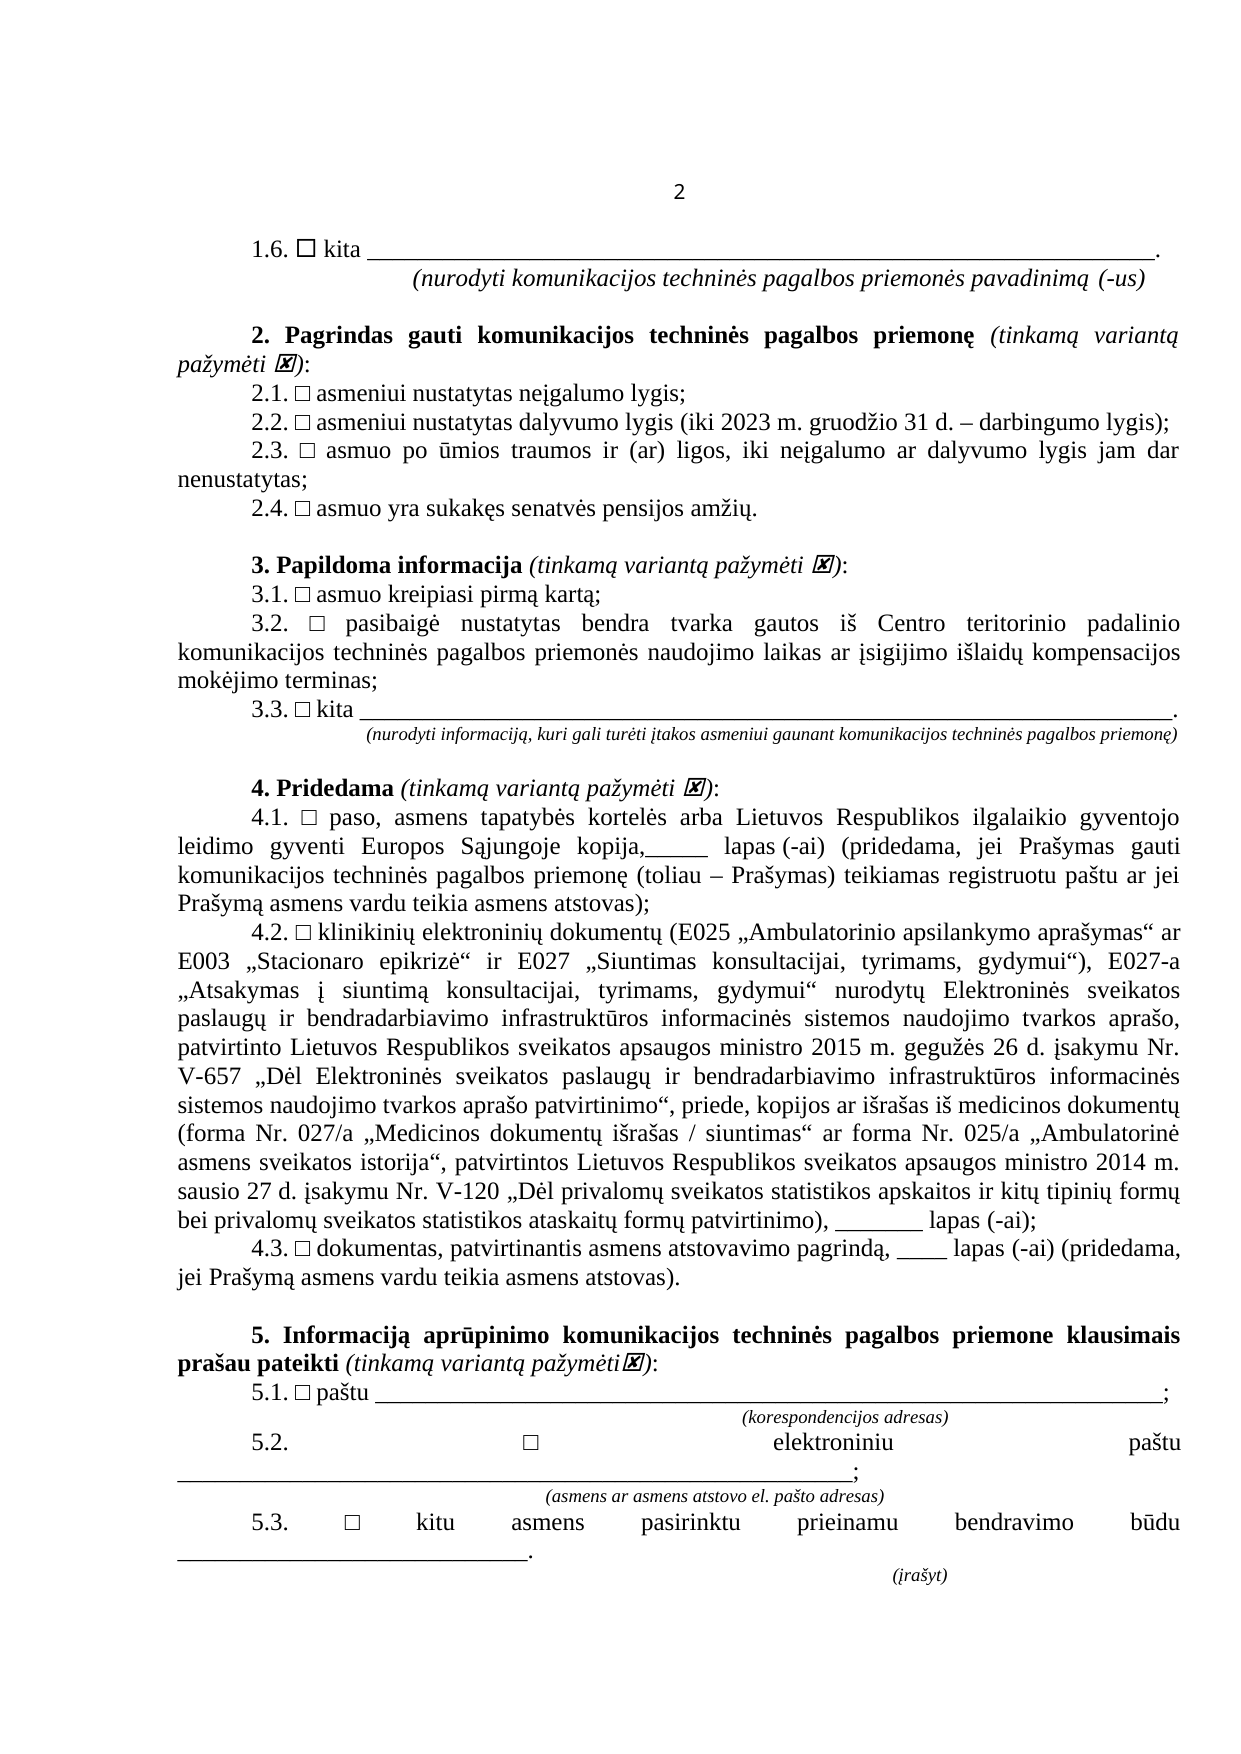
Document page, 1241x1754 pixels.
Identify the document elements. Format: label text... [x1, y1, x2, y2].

text 1.6.  kita _______________________________________________________________. [177, 234, 1181, 263]
text 4.2. □ klinikinių elektroninių dokumentų (E025 „Ambulatorinio apsilankymo aprašymas“ ar E003 „Stacionaro epikrizė“ ir E027 „Siuntimas konsultacijai, tyrimams, gydymui“), E027-a „Atsakymas į siuntimą konsultacijai, tyrimams, gydymui“ nurodytų Elektroninės sveikatos paslaugų ir bendradarbiavimo infrastruktūros informacinės sistemos naudojimo tvarkos aprašo, patvirtinto Lietuvos Respublikos sveikatos apsaugos ministro 2015 m. gegužės 26 d. įsakymu Nr. V-657 „Dėl Elektroninės sveikatos paslaugų ir bendradarbiavimo infrastruktūros informacinės sistemos naudojimo tvarkos aprašo patvirtinimo“, priede, kopijos ar išrašas iš medicinos dokumentų (forma Nr. 027/a „Medicinos dokumentų išrašas / siuntimas“ ar forma Nr. 025/a „Ambulatorinė asmens sveikatos istorija“, patvirtintos Lietuvos Respublikos sveikatos apsaugos ministro 2014 m. sausio 27 d. įsakymu Nr. V-120 „Dėl privalomų sveikatos statistikos apskaitos ir kitų tipinių formų bei privalomų sveikatos statistikos ataskaitų formų patvirtinimo), _______ lapas (-ai); [177, 917, 1181, 1233]
text (nurodyti komunikacijos techninės pagalbos priemonės pavadinimą (-us) [177, 263, 1181, 292]
text 5.1. □ paštu _______________________________________________________________; [177, 1377, 1181, 1406]
text 5.2. □ elektroniniu paštu ______________________________________________________; [177, 1427, 1181, 1485]
text 2 [177, 177, 1181, 206]
text 5. Informaciją aprūpinimo komunikacijos techninės pagalbos priemone klausimais prašau pateikti (tinkamą variantą pažymėti): [177, 1320, 1181, 1377]
text 2.3. □ asmuo po ūmios traumos ir (ar) ligos, iki neįgalumo ar dalyvumo lygis jam dar nenustatytas; [177, 436, 1181, 493]
text 2.2. □ asmeniui nustatytas dalyvumo lygis (iki 2023 m. gruodžio 31 d. – darbingumo lygis); [177, 407, 1181, 436]
text (korespondencijos adresas) [177, 1406, 1181, 1427]
text (asmens ar asmens atstovo el. pašto adresas) [177, 1485, 1181, 1507]
text 3.2. □ pasibaigė nustatytas bendra tvarka gautos iš Centro teritorinio padalinio komunikacijos techninės pagalbos priemonės naudojimo laikas ar įsigijimo išlaidų kompensacijos mokėjimo terminas; [177, 608, 1181, 694]
text 3.3. □ kita _________________________________________________________________. [177, 694, 1181, 723]
text 2.1. □ asmeniui nustatytas neįgalumo lygis; [177, 378, 1181, 407]
text 5.3. □ kitu asmens pasirinktu prieinamu bendravimo būdu ____________________________. [177, 1507, 1181, 1564]
text 4.1. □ paso, asmens tapatybės kortelės arba Lietuvos Respublikos ilgalaikio gyventojo leidimo gyventi Europos Sąjungoje kopija,_____ lapas (-ai) (pridedama, jei Prašymas gauti komunikacijos techninės pagalbos priemonę (toliau – Prašymas) teikiamas registruotu paštu ar jei Prašymą asmens vardu teikia asmens atstovas); [177, 802, 1181, 917]
text 3.1. □ asmuo kreipiasi pirmą kartą; [177, 579, 1181, 608]
text 4.3. □ dokumentas, patvirtinantis asmens atstovavimo pagrindą, ____ lapas (-ai) (pridedama, jei Prašymą asmens vardu teikia asmens atstovas). [177, 1233, 1181, 1291]
text 3. Papildoma informacija (tinkamą variantą pažymėti ): [177, 551, 1181, 579]
text (įrašyt) [447, 1564, 1181, 1586]
text 2. Pagrindas gauti komunikacijos techninės pagalbos priemonę (tinkamą variantą pažymėti ): [177, 321, 1181, 378]
text 2.4. □ asmuo yra sukakęs senatvės pensijos amžių. [177, 493, 1181, 522]
text (nurodyti informaciją, kuri gali turėti įtakos asmeniui gaunant komunikacijos techninės pagalbos priemonę) [177, 723, 1181, 745]
text 4. Pridedama (tinkamą variantą pažymėti ): [177, 773, 1181, 802]
